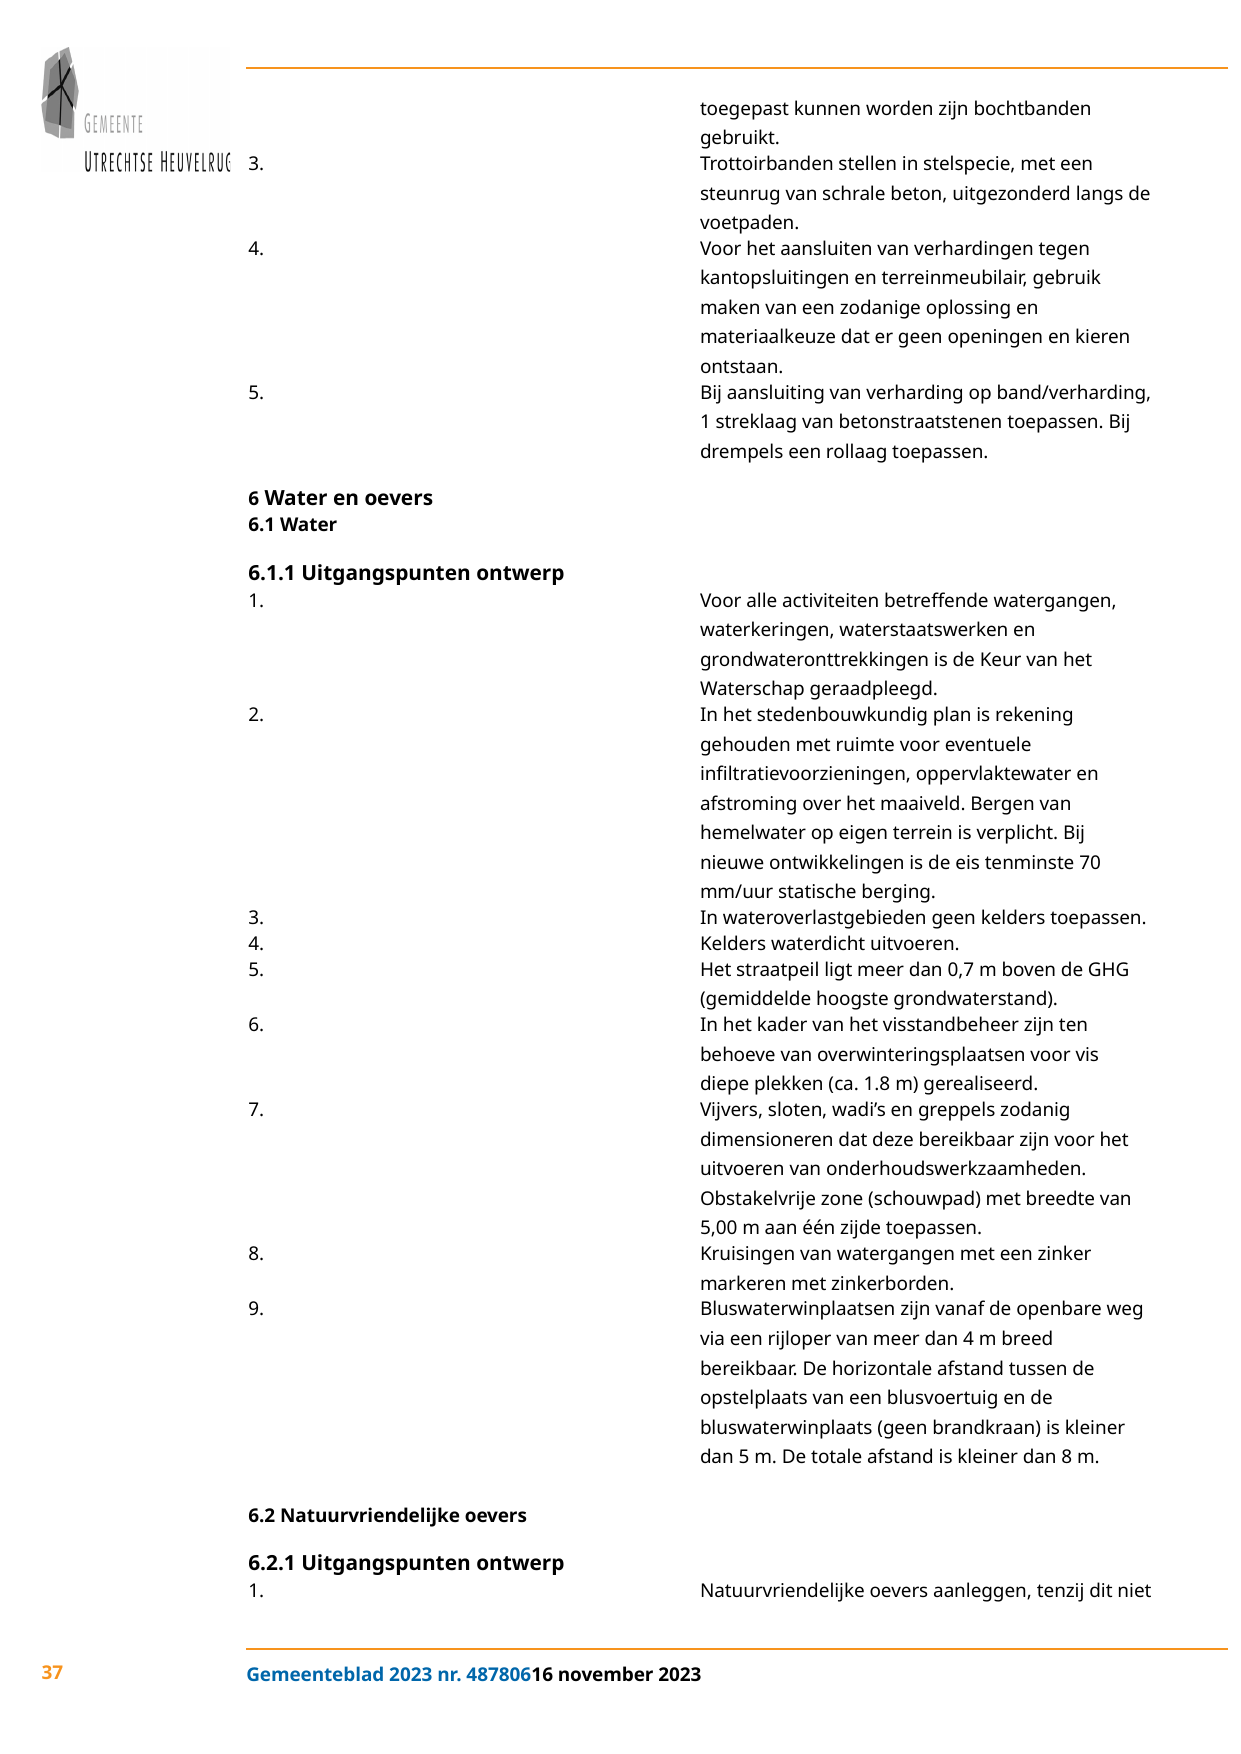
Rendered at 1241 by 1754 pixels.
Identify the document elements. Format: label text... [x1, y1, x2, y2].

table_cell Bluswaterwinplaatsen zijn vanaf de openbare weg via een rijloper van meer dan 4 m breed bereikbaar. De horizontale afstand tussen de opstelplaats van een blusvoertuig en de bluswaterwinplaats (geen brandkraan) is kleiner dan 5 m. De totale afstand is kleiner dan 8 m. [700, 1296, 1152, 1469]
table_cell In het stedenbouwkundig plan is rekening gehouden met ruimte voor eventuele infiltratievoorzieningen, oppervlaktewater en afstroming over het maaiveld. Bergen van hemelwater op eigen terrein is verplicht. Bij nieuwe ontwikkelingen is de eis tenminste 70 mm/uur statische berging. [700, 701, 1152, 904]
table_cell Trottoirbanden stellen in stelspecie, met een steunrug van schrale beton, uitgezonderd langs de voetpaden. [700, 150, 1152, 235]
table_header 1. [248, 1577, 700, 1603]
table_cell 7. [248, 1096, 700, 1240]
table_header 1. [248, 587, 700, 701]
table_header Voor alle activiteiten betreffende watergangen, waterkeringen, waterstaatswerken en grondwateronttrekkingen is de Keur van het Waterschap geraadpleegd. [700, 587, 1152, 701]
table_header Natuurvriendelijke oevers aanleggen, tenzij dit niet [700, 1577, 1152, 1603]
table_cell 5. [248, 956, 700, 1011]
text 6 Water en oevers [248, 483, 1152, 512]
table_cell 4. [248, 930, 700, 956]
table_cell Bij aansluiting van verharding op band/verharding, 1 streklaag van betonstraatstenen toepassen. Bij drempels een rollaag toepassen. [700, 379, 1152, 464]
table_cell 2. [248, 701, 700, 904]
table_cell Vijvers, sloten, wadi’s en greppels zodanig dimensioneren dat deze bereikbaar zijn voor het uitvoeren van onderhoudswerkzaamheden. Obstakelvrije zone (schouwpad) met breedte van 5,00 m aan één zijde toepassen. [700, 1096, 1152, 1240]
table_cell toegepast kunnen worden zijn bochtbanden gebruikt. [700, 95, 1152, 150]
table_cell Kelders waterdicht uitvoeren. [700, 930, 1152, 956]
picture [41, 47, 231, 172]
table_cell Het straatpeil ligt meer dan 0,7 m boven de GHG (gemiddelde hoogste grondwaterstand). [700, 956, 1152, 1011]
table_cell Voor het aansluiten van verhardingen tegen kantopsluitingen en terreinmeubilair, gebruik maken van een zodanige oplossing en materiaalkeuze dat er geen openingen en kieren ontstaan. [700, 235, 1152, 379]
table_cell 9. [248, 1296, 700, 1469]
text 6.2.1 Uitgangspunten ontwerp [248, 1548, 1152, 1577]
table_cell In wateroverlastgebieden geen kelders toepassen. [700, 905, 1152, 930]
table_cell 6. [248, 1011, 700, 1096]
table_cell 3. [248, 150, 700, 235]
table_cell 5. [248, 379, 700, 464]
text 6.1 Water [248, 512, 1152, 537]
table_cell [248, 95, 700, 150]
table_cell 4. [248, 235, 700, 379]
table_cell Kruisingen van watergangen met een zinker markeren met zinkerborden. [700, 1240, 1152, 1296]
table_cell 8. [248, 1240, 700, 1296]
table_cell In het kader van het visstandbeheer zijn ten behoeve van overwinteringsplaatsen voor vis diepe plekken (ca. 1.8 m) gerealiseerd. [700, 1011, 1152, 1096]
text 6.2 Natuurvriendelijke oevers [248, 1502, 1152, 1528]
text 6.1.1 Uitgangspunten ontwerp [248, 558, 1152, 587]
table_cell 3. [248, 905, 700, 930]
